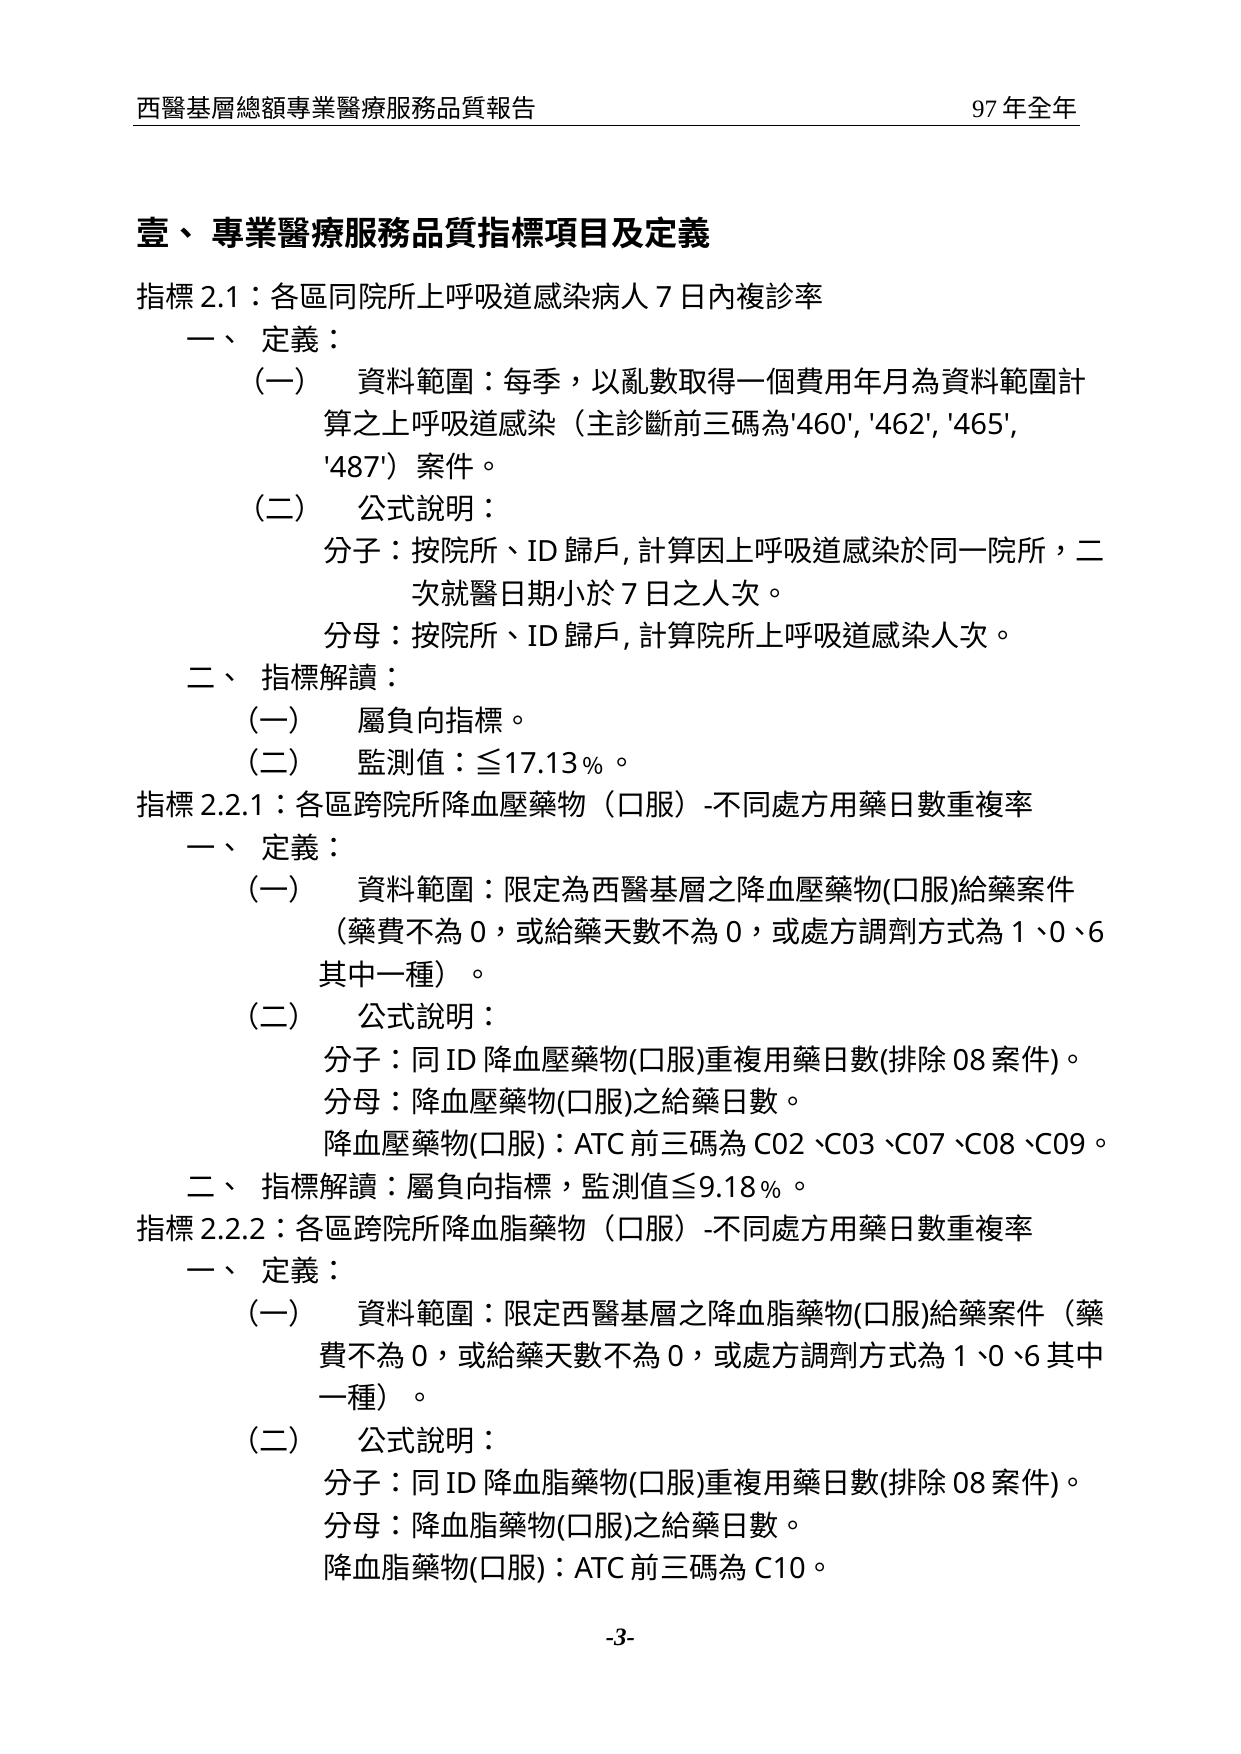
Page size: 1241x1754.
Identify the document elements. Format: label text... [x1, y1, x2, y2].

text 降血壓藥物(口服)：ATC前三碼為C02、C03、C07、C08、C09。 [323, 1121, 1104, 1163]
text 分母：降血脂藥物(口服)之給藥日數。 [323, 1502, 1104, 1544]
subtitle 專業醫療服務品質指標項目及定義 [136, 207, 1104, 255]
text 分母：降血壓藥物(口服)之給藥日數。 [323, 1078, 1104, 1121]
list 指標解讀： [186, 655, 1104, 697]
text 指標2.1：各區同院所上呼吸道感染病人7日內複診率 [136, 274, 1104, 316]
text 指標2.2.1：各區跨院所降血壓藥物（口服）-不同處方用藥日數重複率 [136, 782, 1104, 824]
text 指標2.2.2：各區跨院所降血脂藥物（口服）-不同處方用藥日數重複率 [136, 1206, 1104, 1248]
text 分子：按院所、ID歸戶, 計算因上呼吸道感染於同一院所，二次就醫日期小於7日之人次。 [323, 528, 1104, 613]
list 公式說明： [236, 486, 1104, 528]
list 資料範圍：每季，以亂數取得一個費用年月為資料範圍計算之上呼吸道感染（主診斷前三碼為'460', '462', '465', '487'）案件。 [236, 358, 1104, 486]
list 屬負向指標。 [230, 697, 1104, 739]
list 監測值：≦17.13﹪。 [230, 739, 1104, 782]
list 定義： [186, 316, 1104, 358]
text 分母：按院所、ID歸戶, 計算院所上呼吸道感染人次。 [323, 613, 1104, 655]
list 定義： [186, 1248, 1104, 1290]
text 分子：同ID降血脂藥物(口服)重複用藥日數(排除08案件)。 [323, 1460, 1104, 1502]
text 降血脂藥物(口服)：ATC前三碼為 C10。 [323, 1544, 1104, 1587]
list 資料範圍：限定為西醫基層之降血壓藥物(口服)給藥案件（藥費不為0，或給藥天數不為0，或處方調劑方式為1、0、6其中一種）。 [230, 867, 1104, 994]
list 公式說明： [230, 994, 1104, 1036]
list 指標解讀：屬負向指標，監測值≦9.18﹪。 [186, 1163, 1104, 1206]
text 分子：同ID降血壓藥物(口服)重複用藥日數(排除08案件)。 [323, 1036, 1104, 1078]
list 定義： [186, 824, 1104, 867]
list 公式說明： [230, 1417, 1104, 1460]
list 資料範圍：限定西醫基層之降血脂藥物(口服)給藥案件（藥費不為0，或給藥天數不為0，或處方調劑方式為1、0、6其中一種）。 [230, 1290, 1104, 1417]
